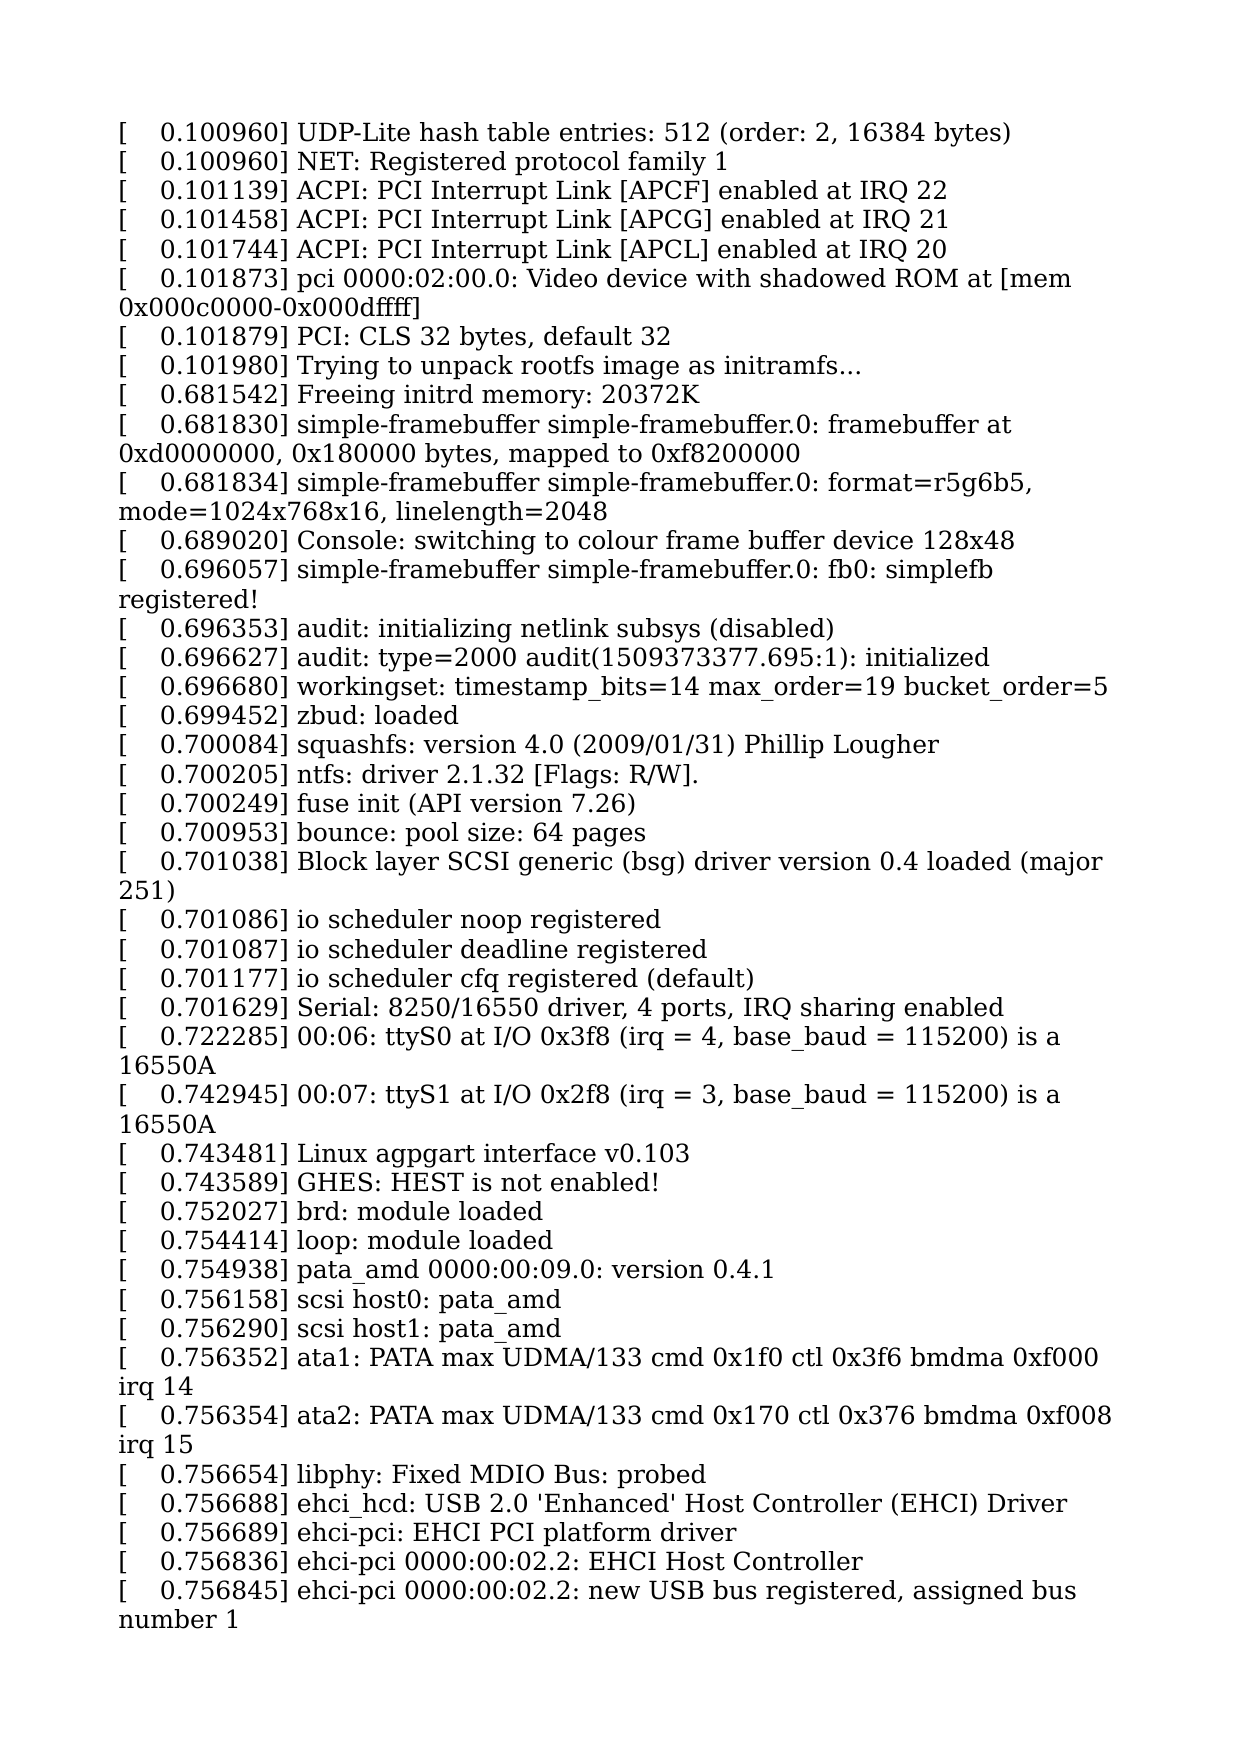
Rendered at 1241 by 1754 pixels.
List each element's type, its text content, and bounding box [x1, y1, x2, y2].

text [ 0.701086] io scheduler noop registered [118, 906, 1122, 935]
text [ 0.699452] zbud: loaded [118, 701, 1122, 731]
text [ 0.101980] Trying to unpack rootfs image as initramfs... [118, 351, 1122, 381]
text [ 0.100960] UDP-Lite hash table entries: 512 (order: 2, 16384 bytes) [118, 118, 1122, 147]
text [ 0.101744] ACPI: PCI Interrupt Link [APCL] enabled at IRQ 20 [118, 235, 1122, 264]
text [ 0.701038] Block layer SCSI generic (bsg) driver version 0.4 loaded (major 251) [118, 847, 1122, 906]
text [ 0.756354] ata2: PATA max UDMA/133 cmd 0x170 ctl 0x376 bmdma 0xf008 irq 15 [118, 1401, 1122, 1460]
text [ 0.756654] libphy: Fixed MDIO Bus: probed [118, 1460, 1122, 1489]
text [ 0.101139] ACPI: PCI Interrupt Link [APCF] enabled at IRQ 22 [118, 176, 1122, 206]
text [ 0.756290] scsi host1: pata_amd [118, 1314, 1122, 1343]
text [ 0.756352] ata1: PATA max UDMA/133 cmd 0x1f0 ctl 0x3f6 bmdma 0xf000 irq 14 [118, 1343, 1122, 1401]
text [ 0.701087] io scheduler deadline registered [118, 935, 1122, 964]
text [ 0.696627] audit: type=2000 audit(1509373377.695:1): initialized [118, 643, 1122, 672]
text [ 0.756836] ehci-pci 0000:00:02.2: EHCI Host Controller [118, 1547, 1122, 1576]
text [ 0.681834] simple-framebuffer simple-framebuffer.0: format=r5g6b5, mode=1024x768x16, linelength=2048 [118, 468, 1122, 526]
text [ 0.101873] pci 0000:02:00.0: Video device with shadowed ROM at [mem 0x000c0000-0x000dffff] [118, 264, 1122, 322]
text [ 0.701177] io scheduler cfq registered (default) [118, 964, 1122, 993]
text [ 0.696353] audit: initializing netlink subsys (disabled) [118, 614, 1122, 643]
text [ 0.100960] NET: Registered protocol family 1 [118, 147, 1122, 176]
text [ 0.756158] scsi host0: pata_amd [118, 1285, 1122, 1314]
text [ 0.700205] ntfs: driver 2.1.32 [Flags: R/W]. [118, 760, 1122, 789]
text [ 0.701629] Serial: 8250/16550 driver, 4 ports, IRQ sharing enabled [118, 993, 1122, 1022]
text [ 0.754414] loop: module loaded [118, 1226, 1122, 1256]
text [ 0.743481] Linux agpgart interface v0.103 [118, 1139, 1122, 1168]
text [ 0.681542] Freeing initrd memory: 20372K [118, 381, 1122, 410]
text [ 0.700084] squashfs: version 4.0 (2009/01/31) Phillip Lougher [118, 731, 1122, 760]
text [ 0.756845] ehci-pci 0000:00:02.2: new USB bus registered, assigned bus number 1 [118, 1576, 1122, 1635]
text [ 0.752027] brd: module loaded [118, 1197, 1122, 1226]
text [ 0.756688] ehci_hcd: USB 2.0 'Enhanced' Host Controller (EHCI) Driver [118, 1489, 1122, 1518]
text [ 0.742945] 00:07: ttyS1 at I/O 0x2f8 (irq = 3, base_baud = 115200) is a 16550A [118, 1081, 1122, 1139]
text [ 0.101458] ACPI: PCI Interrupt Link [APCG] enabled at IRQ 21 [118, 206, 1122, 235]
text [ 0.689020] Console: switching to colour frame buffer device 128x48 [118, 526, 1122, 556]
text [ 0.696680] workingset: timestamp_bits=14 max_order=19 bucket_order=5 [118, 672, 1122, 701]
text [ 0.700953] bounce: pool size: 64 pages [118, 818, 1122, 847]
text [ 0.101879] PCI: CLS 32 bytes, default 32 [118, 322, 1122, 351]
text [ 0.696057] simple-framebuffer simple-framebuffer.0: fb0: simplefb registered! [118, 556, 1122, 614]
text [ 0.700249] fuse init (API version 7.26) [118, 789, 1122, 818]
text [ 0.756689] ehci-pci: EHCI PCI platform driver [118, 1518, 1122, 1547]
text [ 0.722285] 00:06: ttyS0 at I/O 0x3f8 (irq = 4, base_baud = 115200) is a 16550A [118, 1022, 1122, 1081]
text [ 0.743589] GHES: HEST is not enabled! [118, 1168, 1122, 1197]
text [ 0.754938] pata_amd 0000:00:09.0: version 0.4.1 [118, 1256, 1122, 1285]
text [ 0.681830] simple-framebuffer simple-framebuffer.0: framebuffer at 0xd0000000, 0x180000 bytes, mapped to 0xf8200000 [118, 410, 1122, 468]
